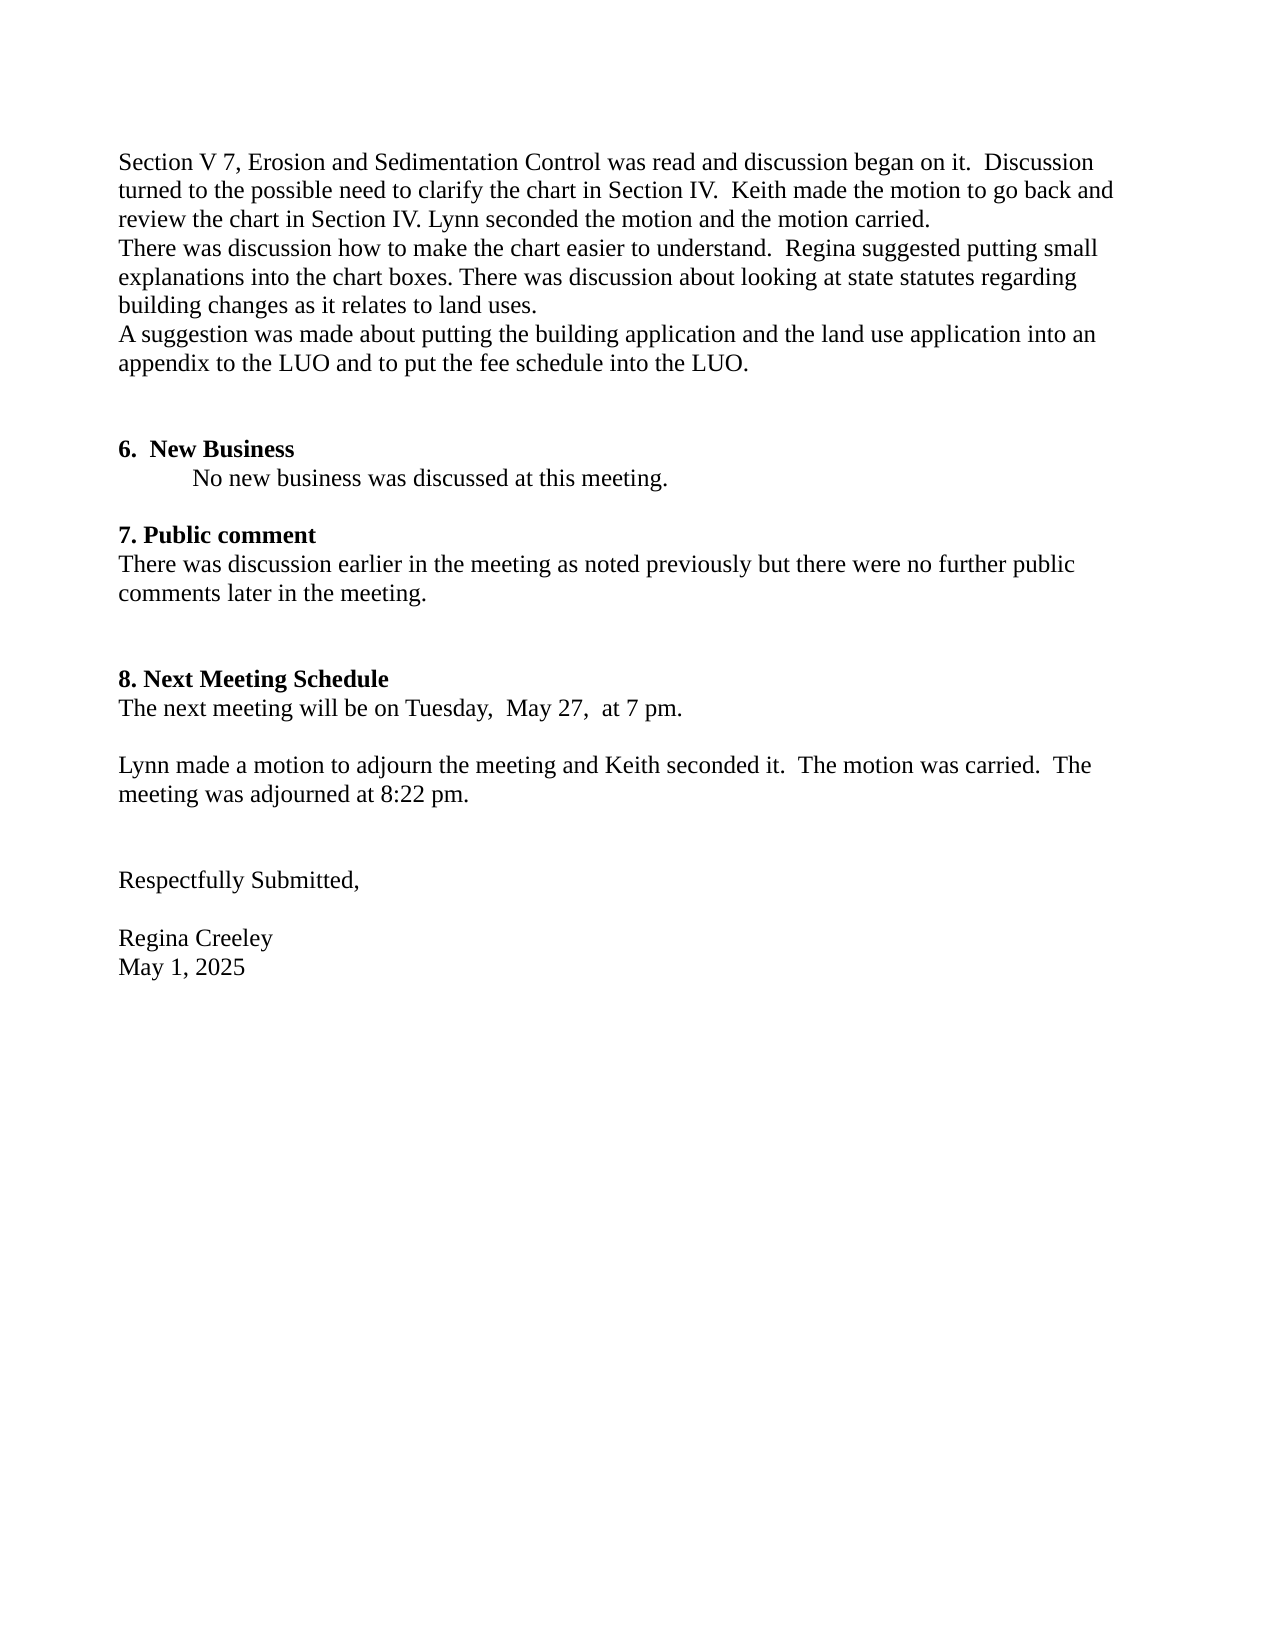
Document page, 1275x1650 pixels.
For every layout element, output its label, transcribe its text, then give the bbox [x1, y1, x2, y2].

text Section V 7, Erosion and Sedimentation Control was read and discussion began on it. Discussion turned to the possible need to clarify the chart in Section IV. Keith made the motion to go back and review the chart in Section IV. Lynn seconded the motion and the motion carried. [118, 147, 1157, 233]
text No new business was discussed at this meeting. [118, 463, 1157, 492]
text Lynn made a motion to adjourn the meeting and Keith seconded it. The motion was carried. The meeting was adjourned at 8:22 pm. [118, 751, 1157, 808]
text A suggestion was made about putting the building application and the land use application into an appendix to the LUO and to put the fee schedule into the LUO. [118, 319, 1157, 377]
text 8. Next Meeting Schedule [118, 664, 1157, 693]
text Respectfully Submitted, [118, 866, 1157, 894]
text 7. Public comment [118, 521, 1157, 549]
text There was discussion earlier in the meeting as noted previously but there were no further public comments later in the meeting. [118, 549, 1157, 607]
text The next meeting will be on Tuesday, May 27, at 7 pm. [118, 693, 1157, 722]
text Regina Creeley [118, 923, 1157, 952]
text May 1, 2025 [118, 952, 1157, 981]
text There was discussion how to make the chart easier to understand. Regina suggested putting small explanations into the chart boxes. There was discussion about looking at state statutes regarding building changes as it relates to land uses. [118, 233, 1157, 319]
text 6. New Business [118, 434, 1157, 463]
